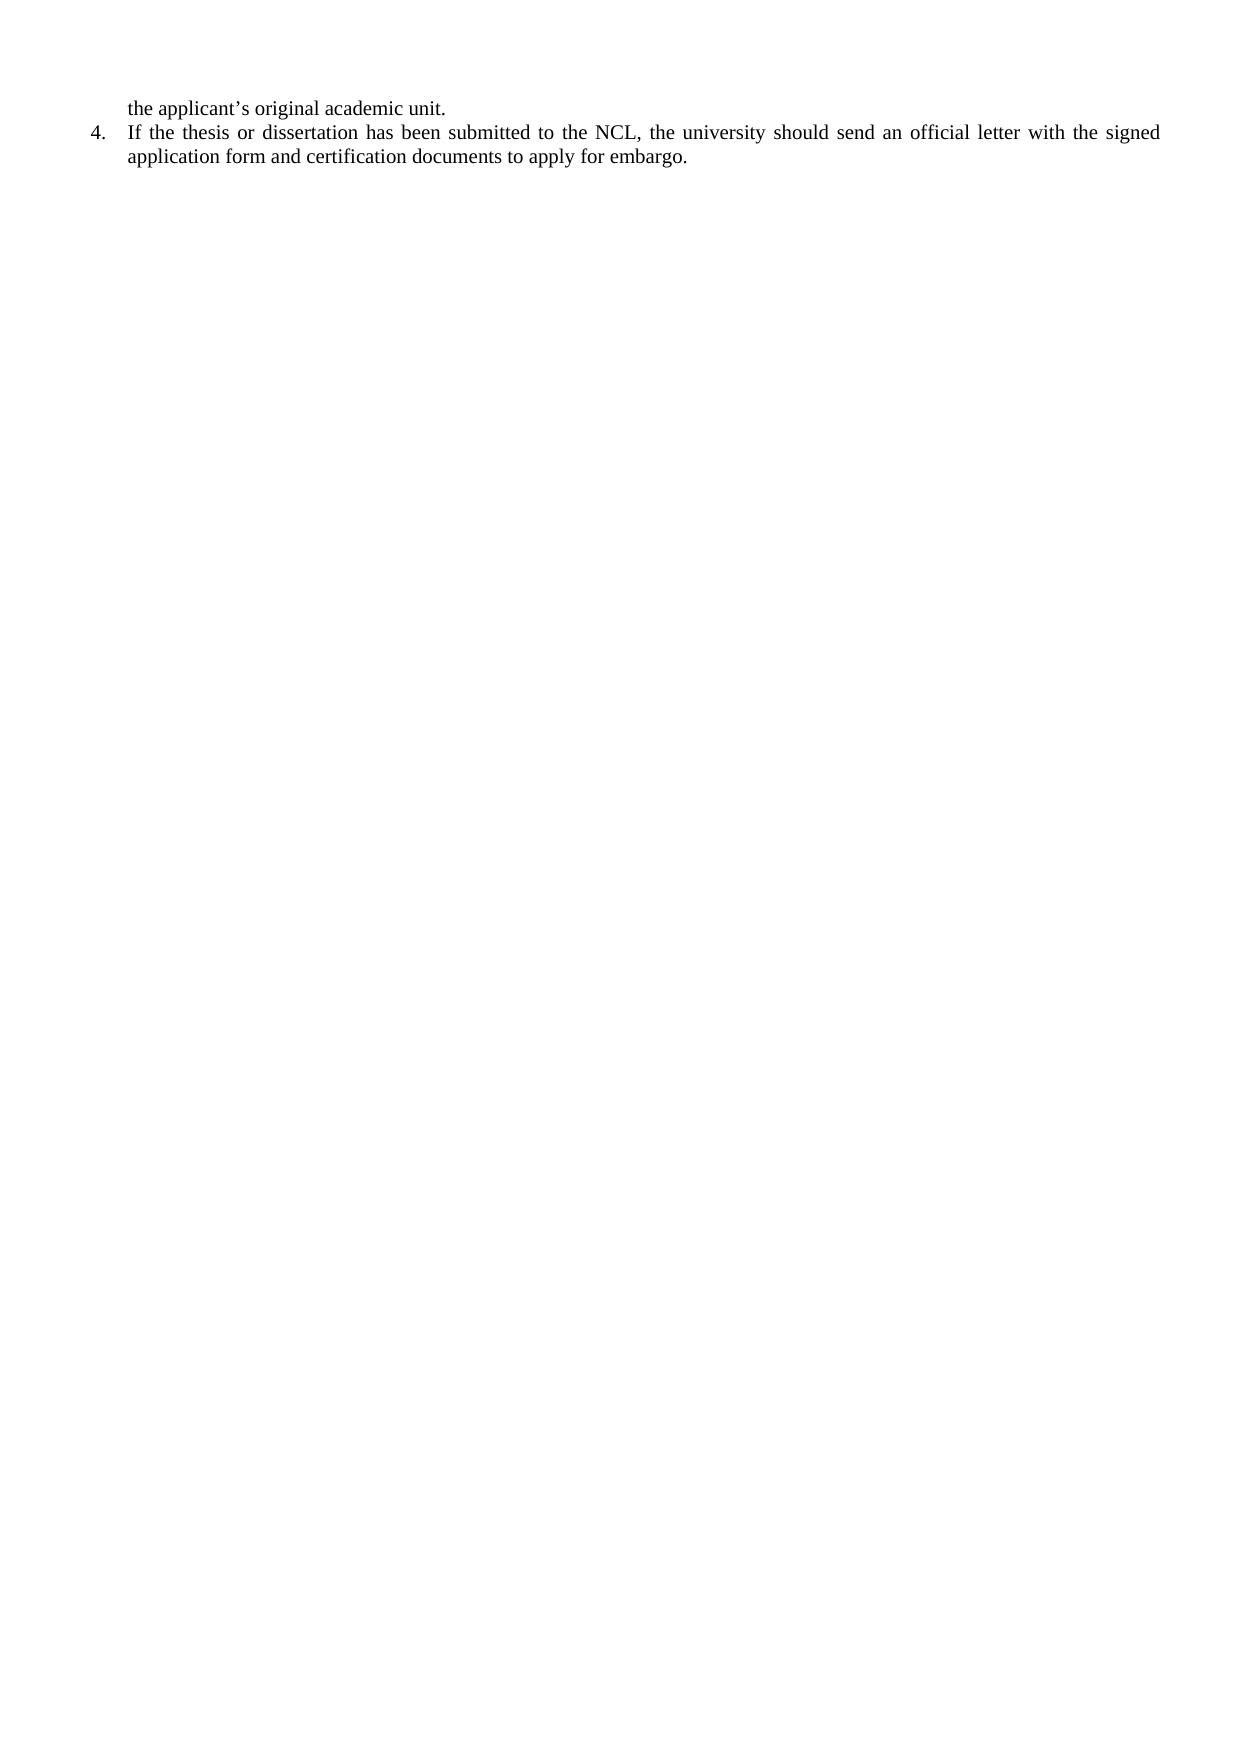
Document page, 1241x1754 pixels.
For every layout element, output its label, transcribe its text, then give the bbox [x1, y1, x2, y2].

table_cell 【Notes】 According to the announcements made by the Minister of Education, please fill in all blanks and attach the certification documents approved by the university and apply through the university. The application form will not be accepted for processing until all information, signatures, and seals/signature are included. If the thesis or dissertation is not yet submitted to the NCL, the signed application form and the certification documents shall be submitted with both the printed and electronic full-text file of the thesis or dissertation. According to the Ministry of Education’s directive on the thesis/dissertation embargo mechanism, each embargo period shall not exceed five (5) years from the date of application. From the second application onward, approval must be reconfirmed by all original degree examination committee members or by the departmental (or institute) affairs meeting of the applicant’s original academic unit. If the thesis or dissertation has been submitted to the NCL, the university should send an official letter with the signed application form and certification documents to apply for embargo. [67, 96, 1174, 168]
